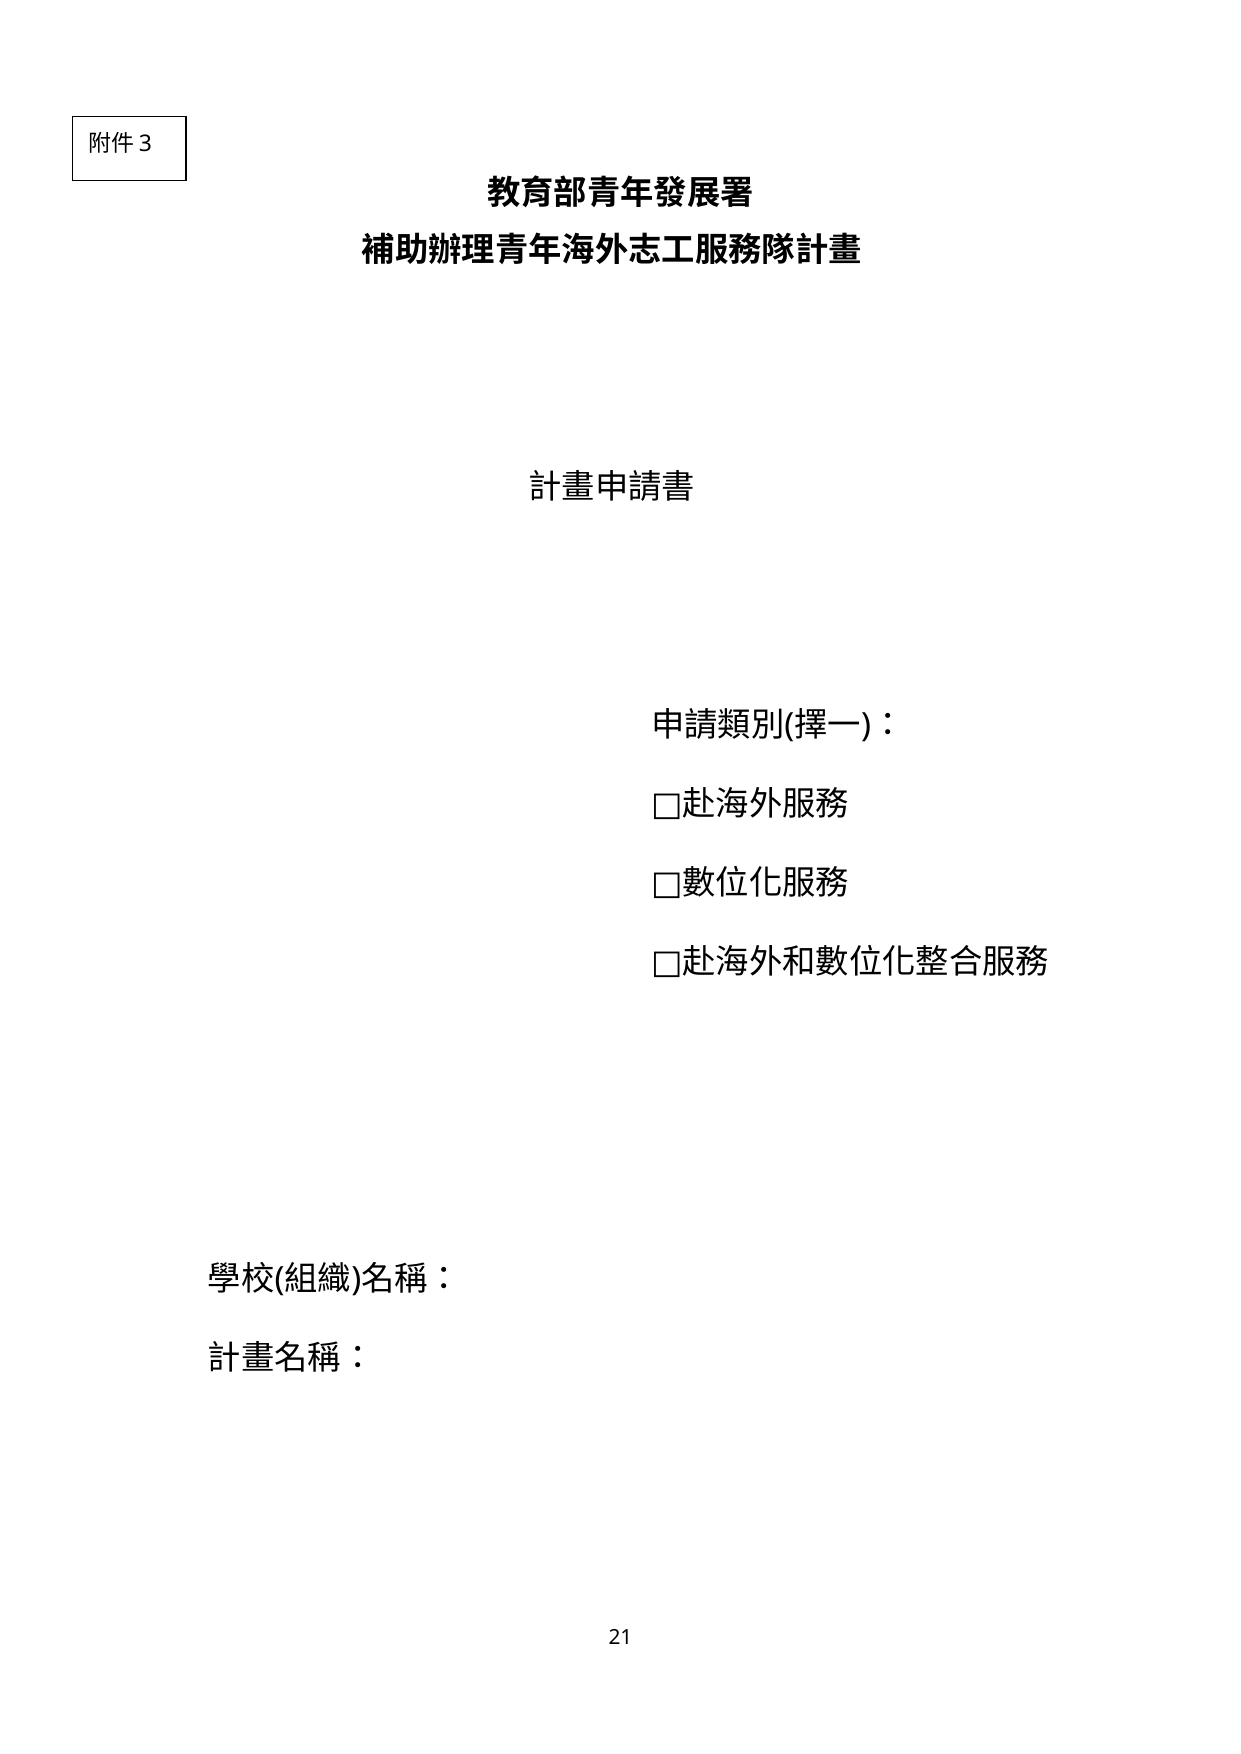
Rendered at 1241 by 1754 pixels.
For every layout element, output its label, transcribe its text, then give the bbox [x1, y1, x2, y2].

text 補助辦理青年海外志工服務隊計畫 [58, 228, 1165, 269]
text □赴海外服務 [76, 782, 1165, 823]
text □數位化服務 [76, 861, 1165, 903]
text 學校(組織)名稱： [76, 1257, 1165, 1298]
text 教育部青年發展署 [75, 153, 1165, 228]
text □赴海外和數位化整合服務 [76, 940, 1165, 982]
text 附件3 [88, 124, 170, 158]
text 申請類別(擇一)： [76, 703, 1165, 744]
text 計畫名稱： [76, 1336, 1165, 1378]
text 計畫申請書 [58, 465, 1165, 507]
